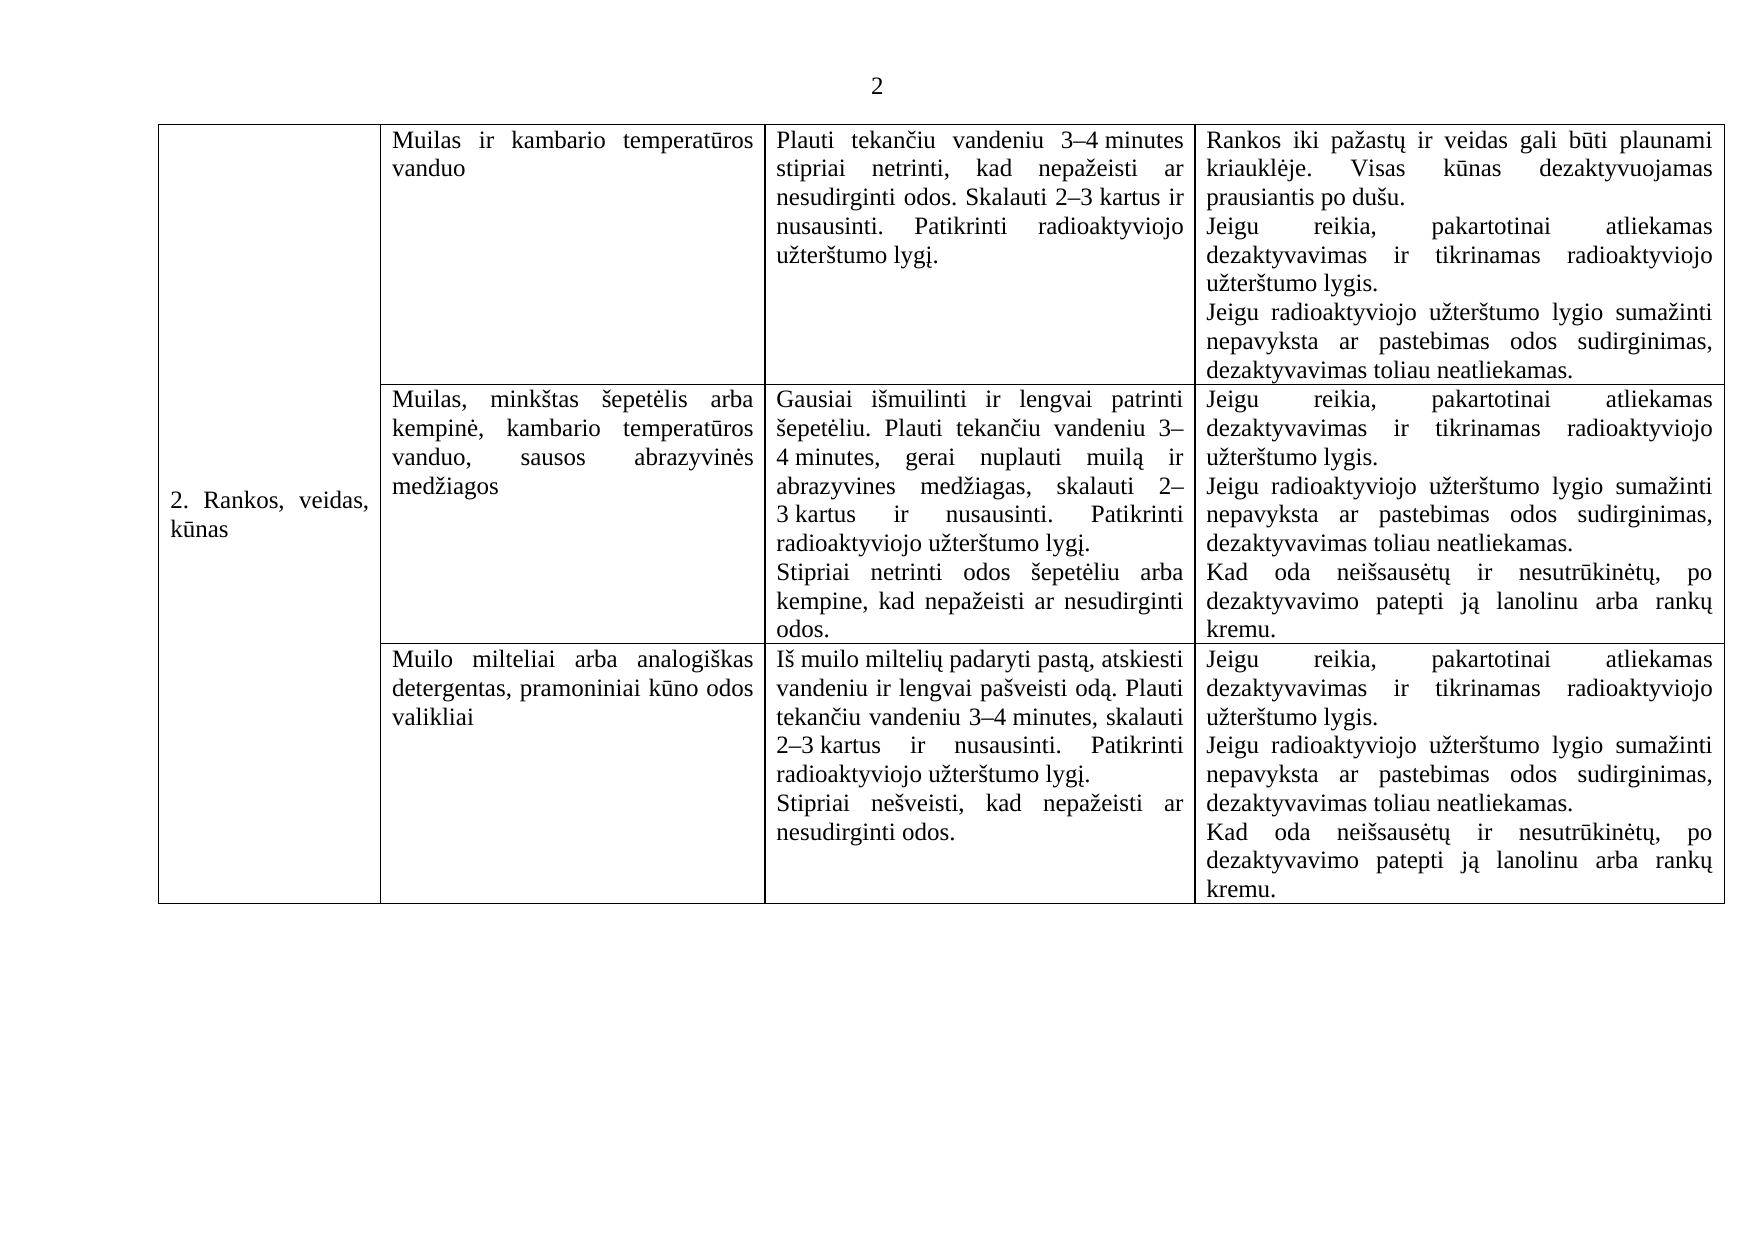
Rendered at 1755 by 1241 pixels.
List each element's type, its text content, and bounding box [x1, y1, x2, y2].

table_cell Muilas ir kambario temperatūros vanduo [381, 125, 764, 383]
table_cell Muilo milteliai arba analogiškas detergentas, pramoniniai kūno odos valikliai [381, 644, 764, 903]
table_cell Iš muilo miltelių padaryti pastą, atskiesti vandeniu ir lengvai pašveisti odą. Plauti tekančiu vandeniu 3–4 minutes, skalauti 2–3 kartus ir nusausinti. Patikrinti radioaktyviojo užterštumo lygį. Stipriai nešveisti, kad nepažeisti ar nesudirginti odos. [766, 644, 1194, 903]
table_cell Rankos iki pažastų ir veidas gali būti plaunami kriauklėje. Visas kūnas dezaktyvuojamas prausiantis po dušu. Jeigu reikia, pakartotinai atliekamas dezaktyvavimas ir tikrinamas radioaktyviojo užterštumo lygis. Jeigu radioaktyviojo užterštumo lygio sumažinti nepavyksta ar pastebimas odos sudirginimas, dezaktyvavimas toliau neatliekamas. [1196, 125, 1724, 383]
table_cell Gausiai išmuilinti ir lengvai patrinti šepetėliu. Plauti tekančiu vandeniu 3–4 minutes, gerai nuplauti muilą ir abrazyvines medžiagas, skalauti 2–3 kartus ir nusausinti. Patikrinti radioaktyviojo užterštumo lygį. Stipriai netrinti odos šepetėliu arba kempine, kad nepažeisti ar nesudirginti odos. [766, 385, 1194, 643]
table_cell Muilas, minkštas šepetėlis arba kempinė, kambario temperatūros vanduo, sausos abrazyvinės medžiagos [381, 385, 764, 643]
table_cell Plauti tekančiu vandeniu 3–4 minutes stipriai netrinti, kad nepažeisti ar nesudirginti odos. Skalauti 2–3 kartus ir nusausinti. Patikrinti radioaktyviojo užterštumo lygį. [766, 125, 1194, 383]
table_cell Jeigu reikia, pakartotinai atliekamas dezaktyvavimas ir tikrinamas radioaktyviojo užterštumo lygis. Jeigu radioaktyviojo užterštumo lygio sumažinti nepavyksta ar pastebimas odos sudirginimas, dezaktyvavimas toliau neatliekamas. Kad oda neišsausėtų ir nesutrūkinėtų, po dezaktyvavimo patepti ją lanolinu arba rankų kremu. [1196, 644, 1724, 903]
table_cell Jeigu reikia, pakartotinai atliekamas dezaktyvavimas ir tikrinamas radioaktyviojo užterštumo lygis. Jeigu radioaktyviojo užterštumo lygio sumažinti nepavyksta ar pastebimas odos sudirginimas, dezaktyvavimas toliau neatliekamas. Kad oda neišsausėtų ir nesutrūkinėtų, po dezaktyvavimo patepti ją lanolinu arba rankų kremu. [1196, 385, 1724, 643]
table_cell 2. Rankos, veidas, kūnas [159, 125, 380, 903]
